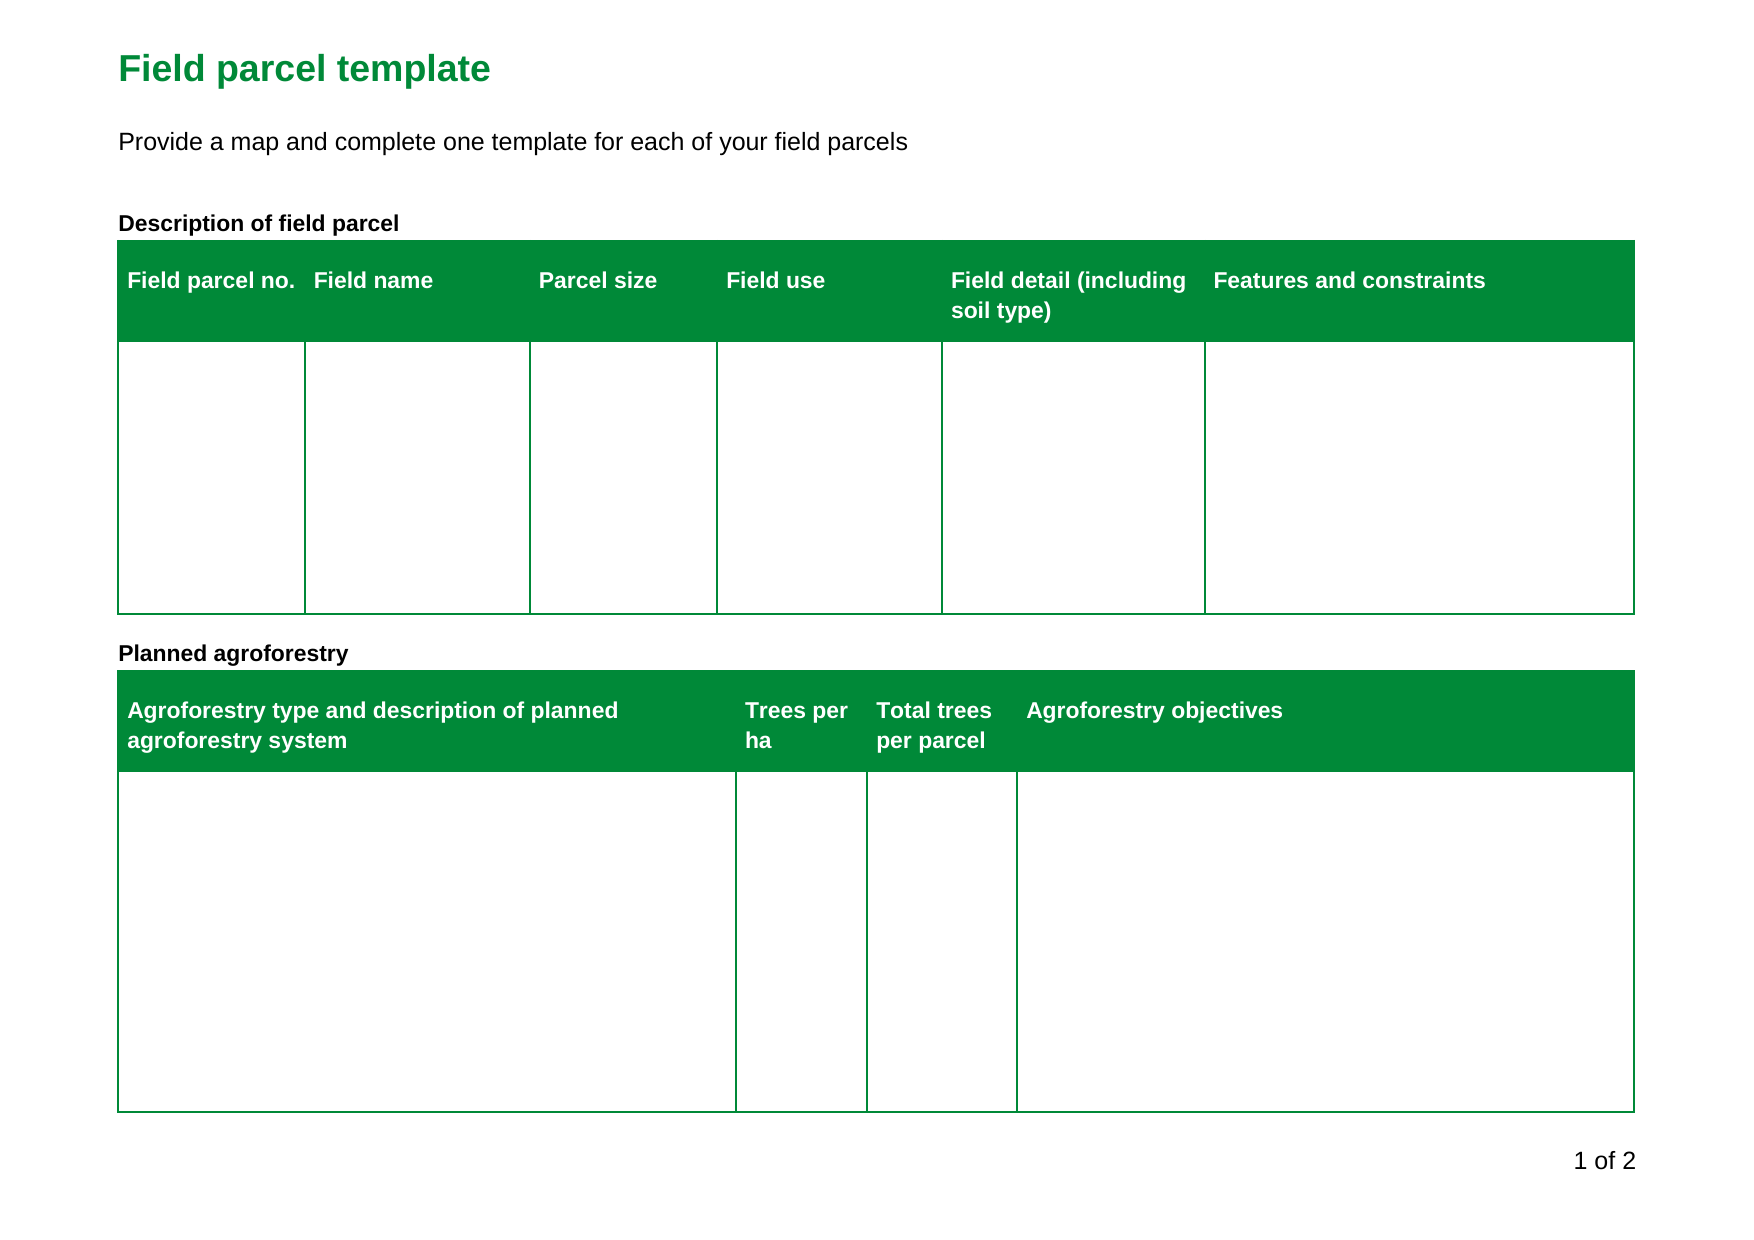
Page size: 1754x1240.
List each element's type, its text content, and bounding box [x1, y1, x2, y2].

table_header Agroforestry type and description of planned agroforestry system [119, 672, 735, 770]
table_header Trees per ha [737, 672, 866, 770]
table_cell [119, 342, 304, 613]
table_cell [868, 772, 1016, 1111]
table_cell [306, 342, 529, 613]
table_header Field parcel no. [119, 242, 304, 340]
text Provide a map and complete one template for each of your field parcels [118, 126, 1636, 155]
table_cell [1018, 772, 1633, 1111]
table_header Agroforestry objectives [1018, 672, 1633, 770]
table_cell [1206, 342, 1633, 613]
table_header Field use [718, 242, 941, 340]
table_header Total trees per parcel [868, 672, 1016, 770]
table_header Parcel size [531, 242, 716, 340]
text Description of field parcel [118, 209, 1636, 236]
table_header Features and constraints [1206, 242, 1633, 340]
table_cell [718, 342, 941, 613]
table_header Field detail (including soil type) [943, 242, 1204, 340]
table_cell [531, 342, 716, 613]
text Planned agroforestry [118, 640, 1636, 666]
table_cell [119, 772, 735, 1111]
table_cell [737, 772, 866, 1111]
subtitle Field parcel template [118, 46, 1636, 89]
table_cell [943, 342, 1204, 613]
table_header Field name [306, 242, 529, 340]
